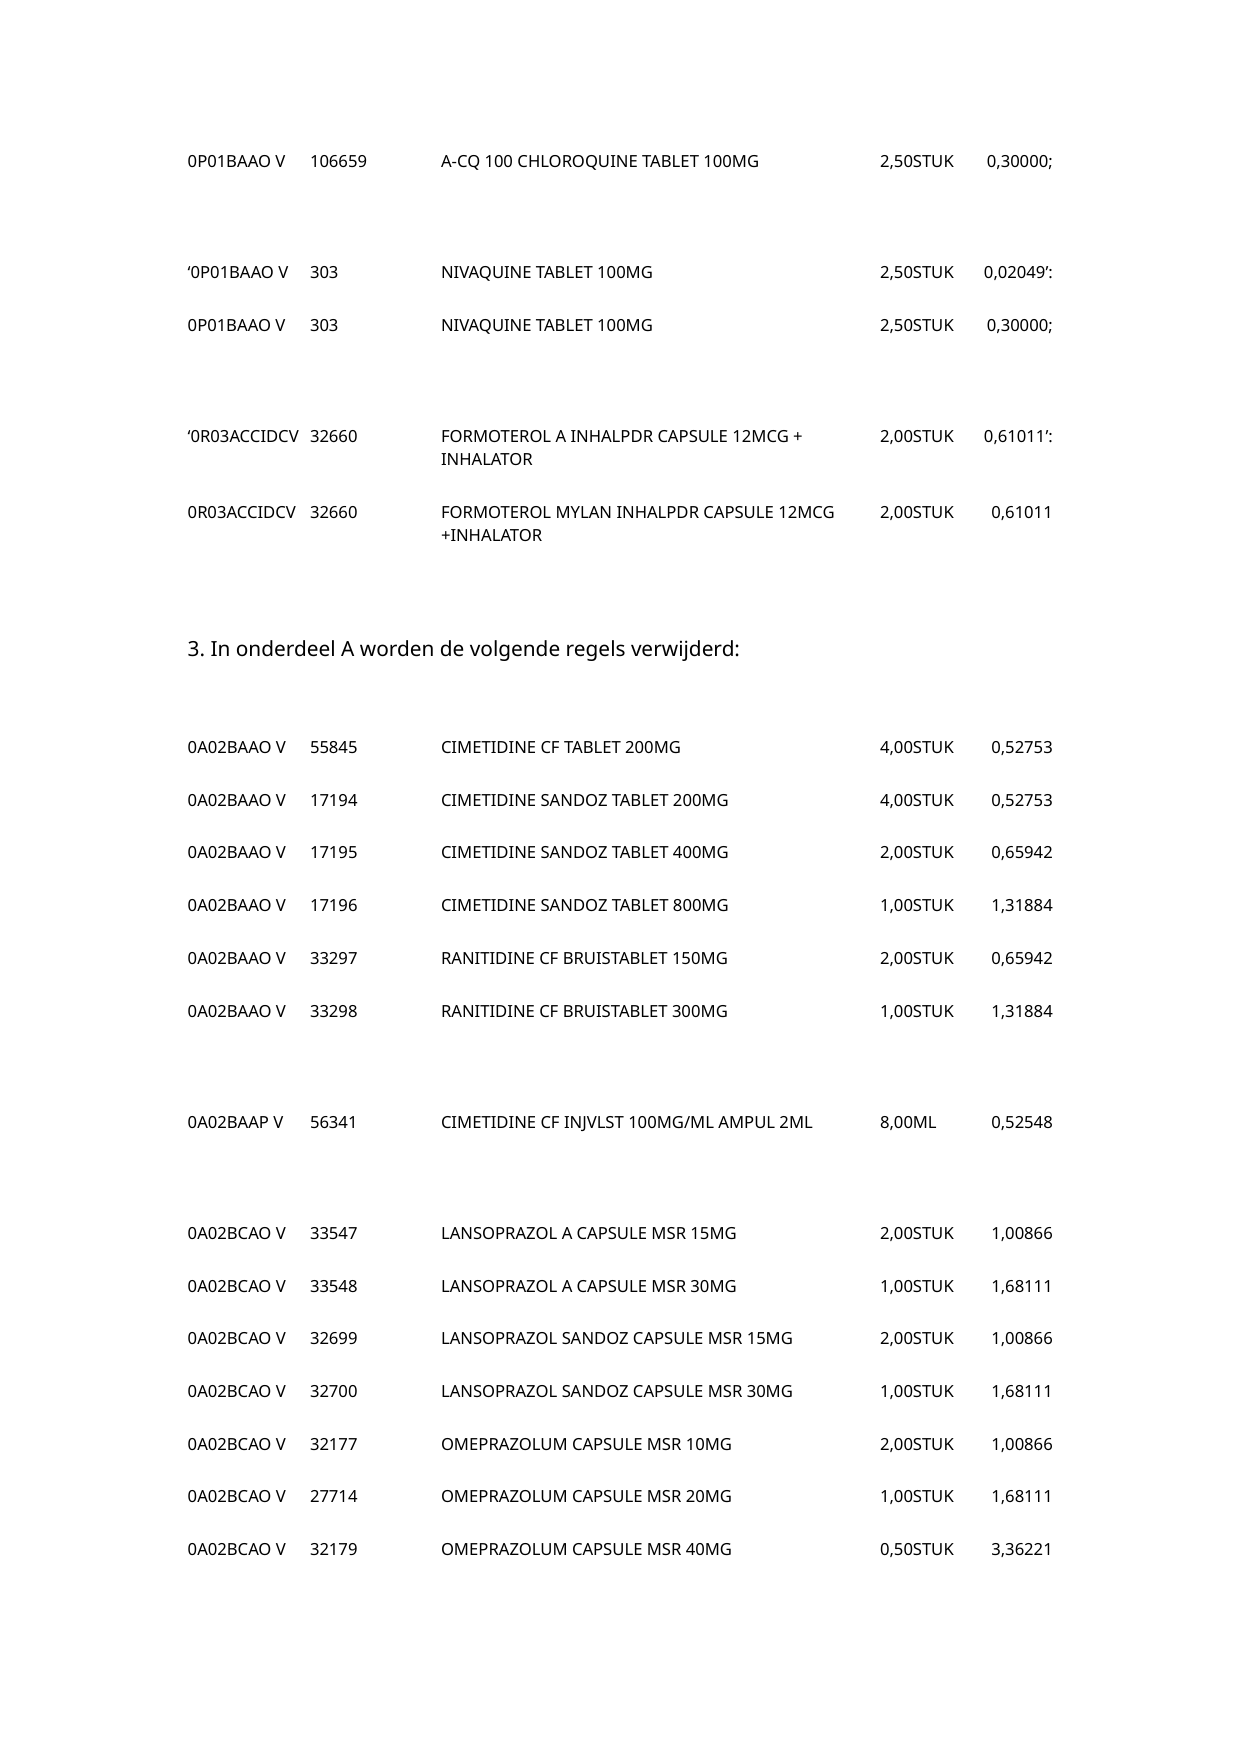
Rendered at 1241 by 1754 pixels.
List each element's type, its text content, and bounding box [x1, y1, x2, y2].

table_header 55845 [310, 736, 441, 788]
table_cell STUK [913, 150, 965, 203]
table_cell [310, 1163, 441, 1221]
table_cell [913, 203, 965, 261]
table_cell 17196 [310, 894, 441, 946]
table_cell 27714 [310, 1485, 441, 1538]
table_header 4,00 [852, 736, 913, 788]
table_cell 2,00 [852, 841, 913, 894]
table_cell 0A02BCAO V [188, 1432, 310, 1485]
table_cell CIMETIDINE SANDOZ TABLET 400MG [441, 841, 852, 894]
table_cell 1,31884 [965, 894, 1053, 946]
table_header STUK [913, 736, 965, 788]
table_cell [913, 367, 965, 425]
table_cell LANSOPRAZOL SANDOZ CAPSULE MSR 15MG [441, 1327, 852, 1379]
table_cell CIMETIDINE SANDOZ TABLET 200MG [441, 788, 852, 841]
table_cell [310, 1052, 441, 1110]
table_cell 1,68111 [965, 1380, 1053, 1432]
table_cell 32699 [310, 1327, 441, 1379]
table_cell STUK [913, 1538, 965, 1590]
table_cell 0,02049’: [965, 261, 1053, 314]
table_cell LANSOPRAZOL A CAPSULE MSR 30MG [441, 1274, 852, 1327]
table_cell 17194 [310, 788, 441, 841]
table_cell OMEPRAZOLUM CAPSULE MSR 20MG [441, 1485, 852, 1538]
table_cell [852, 1052, 913, 1110]
table_cell 0A02BAAO V [188, 999, 310, 1052]
table_cell 2,00 [852, 500, 913, 576]
table_cell 303 [310, 314, 441, 367]
table_cell OMEPRAZOLUM CAPSULE MSR 10MG [441, 1432, 852, 1485]
table_cell 0,52548 [965, 1110, 1053, 1163]
table_cell ML [913, 1110, 965, 1163]
table_cell CIMETIDINE CF INJVLST 100MG/ML AMPUL 2ML [441, 1110, 852, 1163]
table_cell STUK [913, 1327, 965, 1379]
table_cell 0A02BCAO V [188, 1274, 310, 1327]
table_cell 2,00 [852, 1432, 913, 1485]
table_cell STUK [913, 841, 965, 894]
table_cell LANSOPRAZOL A CAPSULE MSR 15MG [441, 1221, 852, 1274]
table_cell [913, 1163, 965, 1221]
table_cell [188, 203, 310, 261]
table_cell 2,50 [852, 261, 913, 314]
table_cell [965, 203, 1053, 261]
table_cell [965, 367, 1053, 425]
table_cell 0,65942 [965, 841, 1053, 894]
table_cell [441, 367, 852, 425]
table_cell NIVAQUINE TABLET 100MG [441, 261, 852, 314]
table_cell 0P01BAAO V [188, 314, 310, 367]
table_cell 1,68111 [965, 1485, 1053, 1538]
table_cell 0,61011’: [965, 425, 1053, 500]
table_cell STUK [913, 1485, 965, 1538]
table_cell STUK [913, 788, 965, 841]
table_cell [852, 367, 913, 425]
table_cell NIVAQUINE TABLET 100MG [441, 314, 852, 367]
table_cell 0A02BAAO V [188, 788, 310, 841]
table_cell LANSOPRAZOL SANDOZ CAPSULE MSR 30MG [441, 1380, 852, 1432]
table_cell ‘0P01BAAO V [188, 261, 310, 314]
table_cell 1,00 [852, 999, 913, 1052]
text 3. In onderdeel A worden de volgende regels verwijderd: [187, 634, 1053, 663]
table_cell STUK [913, 1432, 965, 1485]
table_cell 1,00866 [965, 1432, 1053, 1485]
table_cell OMEPRAZOLUM CAPSULE MSR 40MG [441, 1538, 852, 1590]
table_cell 1,00 [852, 1274, 913, 1327]
table_cell FORMOTEROL MYLAN INHALPDR CAPSULE 12MCG +INHALATOR [441, 500, 852, 576]
table_cell 33298 [310, 999, 441, 1052]
table_cell STUK [913, 1221, 965, 1274]
table_cell RANITIDINE CF BRUISTABLET 300MG [441, 999, 852, 1052]
table_cell [965, 1052, 1053, 1110]
table_cell 3,36221 [965, 1538, 1053, 1590]
table_cell 0A02BCAO V [188, 1538, 310, 1590]
table_cell 1,00 [852, 1485, 913, 1538]
table_cell 32660 [310, 425, 441, 500]
table_cell 0P01BAAO V [188, 150, 310, 203]
table_cell 0A02BCAO V [188, 1380, 310, 1432]
table_cell [852, 1163, 913, 1221]
table_cell 0,65942 [965, 946, 1053, 999]
table_header 0,52753 [965, 736, 1053, 788]
table_cell 0A02BCAO V [188, 1327, 310, 1379]
table_cell [188, 1052, 310, 1110]
table_cell 8,00 [852, 1110, 913, 1163]
table_cell 0A02BAAO V [188, 894, 310, 946]
table_cell 2,50 [852, 150, 913, 203]
table_header 0A02BAAO V [188, 736, 310, 788]
table_cell 0,61011 [965, 500, 1053, 576]
table_cell [965, 1163, 1053, 1221]
table_cell RANITIDINE CF BRUISTABLET 150MG [441, 946, 852, 999]
table_cell STUK [913, 425, 965, 500]
table_cell 2,00 [852, 1327, 913, 1379]
table_cell [913, 1052, 965, 1110]
table_cell [441, 203, 852, 261]
table_header CIMETIDINE CF TABLET 200MG [441, 736, 852, 788]
table_cell 2,00 [852, 946, 913, 999]
table_cell [310, 203, 441, 261]
table_cell 32660 [310, 500, 441, 576]
table_cell 17195 [310, 841, 441, 894]
table_cell 32700 [310, 1380, 441, 1432]
table_cell [852, 203, 913, 261]
table_cell 1,00866 [965, 1221, 1053, 1274]
table_cell 1,00 [852, 894, 913, 946]
table_cell [441, 1163, 852, 1221]
table_cell 56341 [310, 1110, 441, 1163]
table_cell STUK [913, 1380, 965, 1432]
table_cell 0A02BAAO V [188, 946, 310, 999]
table_cell 1,00866 [965, 1327, 1053, 1379]
table_cell [310, 367, 441, 425]
table_cell 303 [310, 261, 441, 314]
table_cell STUK [913, 1274, 965, 1327]
table_cell FORMOTEROL A INHALPDR CAPSULE 12MCG + INHALATOR [441, 425, 852, 500]
table_cell 33297 [310, 946, 441, 999]
table_cell 0A02BCAO V [188, 1221, 310, 1274]
table_cell 1,00 [852, 1380, 913, 1432]
table_cell 2,00 [852, 1221, 913, 1274]
table_cell 32179 [310, 1538, 441, 1590]
table_cell 1,31884 [965, 999, 1053, 1052]
table_cell [441, 1052, 852, 1110]
table_cell CIMETIDINE SANDOZ TABLET 800MG [441, 894, 852, 946]
table_cell STUK [913, 261, 965, 314]
table_cell STUK [913, 946, 965, 999]
table_cell 0,30000; [965, 314, 1053, 367]
table_cell STUK [913, 314, 965, 367]
table_cell 32177 [310, 1432, 441, 1485]
table_cell 0A02BCAO V [188, 1485, 310, 1538]
table_cell STUK [913, 500, 965, 576]
table_cell A-CQ 100 CHLOROQUINE TABLET 100MG [441, 150, 852, 203]
table_cell 0A02BAAP V [188, 1110, 310, 1163]
table_cell 0,30000; [965, 150, 1053, 203]
table_cell 33548 [310, 1274, 441, 1327]
table_cell 33547 [310, 1221, 441, 1274]
table_cell ‘0R03ACCIDCV [188, 425, 310, 500]
table_cell [188, 367, 310, 425]
table_cell STUK [913, 894, 965, 946]
table_cell 2,50 [852, 314, 913, 367]
table_cell 0,50 [852, 1538, 913, 1590]
table_cell 0A02BAAO V [188, 841, 310, 894]
table_cell 4,00 [852, 788, 913, 841]
table_cell 1,68111 [965, 1274, 1053, 1327]
table_cell [188, 1163, 310, 1221]
table_cell 0R03ACCIDCV [188, 500, 310, 576]
table_cell STUK [913, 999, 965, 1052]
table_cell 106659 [310, 150, 441, 203]
table_cell 0,52753 [965, 788, 1053, 841]
table_cell 2,00 [852, 425, 913, 500]
